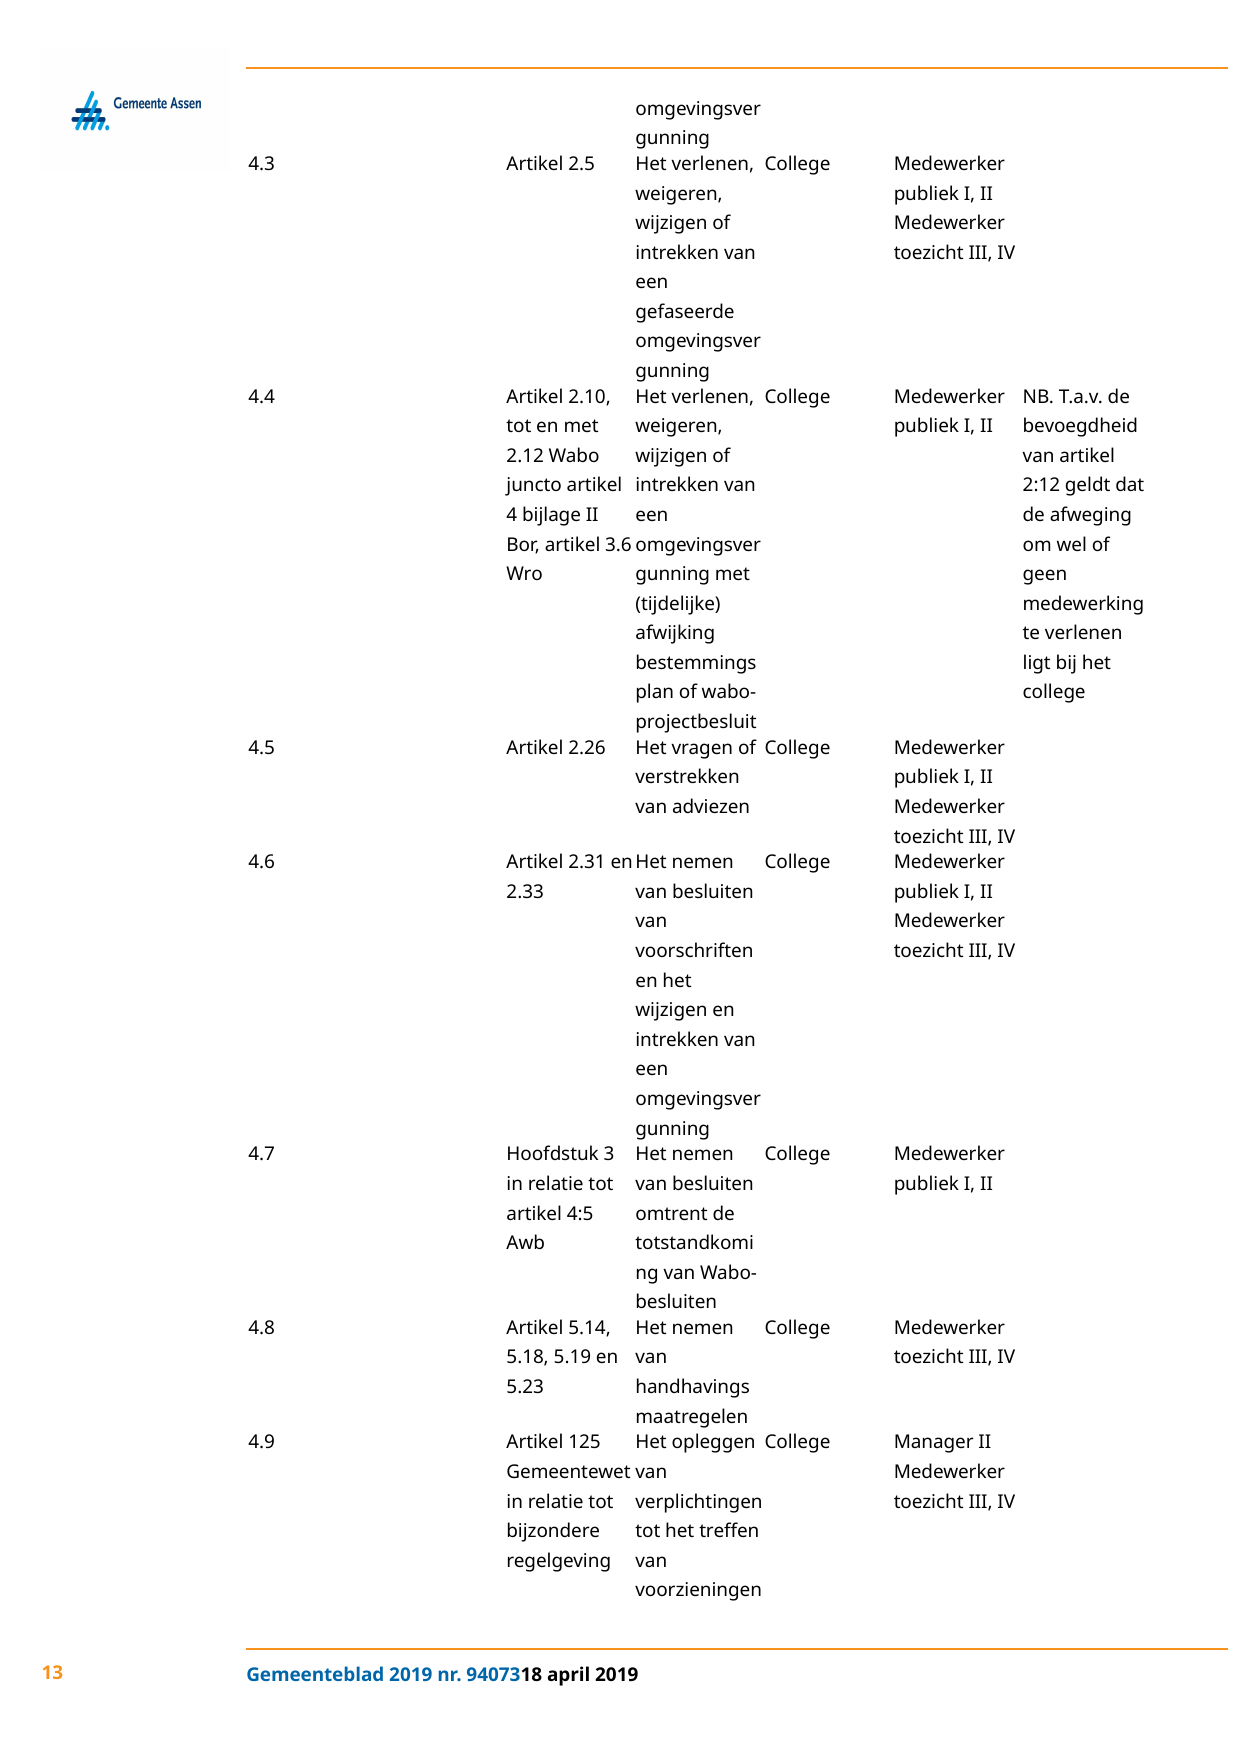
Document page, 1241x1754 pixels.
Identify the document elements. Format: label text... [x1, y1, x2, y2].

table_cell [377, 1141, 506, 1314]
table_cell [1023, 150, 1152, 383]
table_cell College [764, 1314, 893, 1429]
table_cell Het nemen van handhavingsmaatregelen [635, 1314, 764, 1429]
table_cell College [764, 734, 893, 848]
table_cell Artikel 125 Gemeentewet in relatie tot bijzondere regelgeving [506, 1429, 635, 1602]
table_cell College [764, 383, 893, 734]
table_cell Artikel 5.14, 5.18, 5.19 en 5.23 [506, 1314, 635, 1429]
table_cell Medewerker publiek I, II [894, 383, 1022, 734]
table_cell Artikel 2.10, tot en met 2.12 Wabo juncto artikel 4 bijlage II Bor, artikel 3.6 Wro [506, 383, 635, 734]
table_cell Het vragen of verstrekken van adviezen [635, 734, 764, 848]
table_cell [377, 95, 506, 150]
table_cell College [764, 1141, 893, 1314]
table_cell Medewerker toezicht III, IV [894, 1314, 1022, 1429]
table_cell Het opleggen van verplichtingen tot het treffen van voorzieningen [635, 1429, 764, 1602]
table_cell Medewerker publiek I, II Medewerker toezicht III, IV [894, 849, 1022, 1141]
table_cell NB. T.a.v. de bevoegdheid van artikel 2:12 geldt dat de afweging om wel of geen medewerking te verlenen ligt bij het college [1023, 383, 1152, 734]
table_cell 4.6 [248, 849, 377, 1141]
table_cell College [764, 150, 893, 383]
table_cell [894, 95, 1022, 150]
table_cell [377, 1314, 506, 1429]
table_cell 4.5 [248, 734, 377, 848]
table_cell omgevingsvergunning [635, 95, 764, 150]
table_cell [1023, 95, 1152, 150]
picture [41, 47, 231, 172]
table_cell 4.7 [248, 1141, 377, 1314]
table_cell College [764, 1429, 893, 1602]
table_cell [377, 1429, 506, 1602]
table_cell 4.4 [248, 383, 377, 734]
table_cell [248, 95, 377, 150]
table_cell [377, 383, 506, 734]
table_cell Medewerker publiek I, II Medewerker toezicht III, IV [894, 734, 1022, 848]
table_cell Hoofdstuk 3 in relatie tot artikel 4:5 Awb [506, 1141, 635, 1314]
table_cell Medewerker publiek I, II [894, 1141, 1022, 1314]
table_cell Het nemen van besluiten van voorschriften en het wijzigen en intrekken van een omgevingsvergunning [635, 849, 764, 1141]
table_cell [1023, 1314, 1152, 1429]
table_cell [377, 150, 506, 383]
table_cell 4.9 [248, 1429, 377, 1602]
table_cell Artikel 2.5 [506, 150, 635, 383]
table_cell Het verlenen, weigeren, wijzigen of intrekken van een gefaseerde omgevingsvergunning [635, 150, 764, 383]
table_cell [1023, 1141, 1152, 1314]
table_cell [1023, 734, 1152, 848]
table_cell [764, 95, 893, 150]
table_cell Manager II Medewerker toezicht III, IV [894, 1429, 1022, 1602]
table_cell [1023, 1429, 1152, 1602]
table_cell Artikel 2.26 [506, 734, 635, 848]
table_cell [377, 734, 506, 848]
table_cell Het nemen van besluiten omtrent de totstandkoming van Wabo-besluiten [635, 1141, 764, 1314]
table_cell [506, 95, 635, 150]
table_cell Het verlenen, weigeren, wijzigen of intrekken van een omgevingsvergunning met (tijdelijke) afwijking bestemmingsplan of wabo-projectbesluit [635, 383, 764, 734]
table_cell 4.8 [248, 1314, 377, 1429]
table_cell Medewerker publiek I, II Medewerker toezicht III, IV [894, 150, 1022, 383]
table_cell [377, 849, 506, 1141]
table_cell [1023, 849, 1152, 1141]
table_cell Artikel 2.31 en 2.33 [506, 849, 635, 1141]
table_cell College [764, 849, 893, 1141]
table_cell 4.3 [248, 150, 377, 383]
